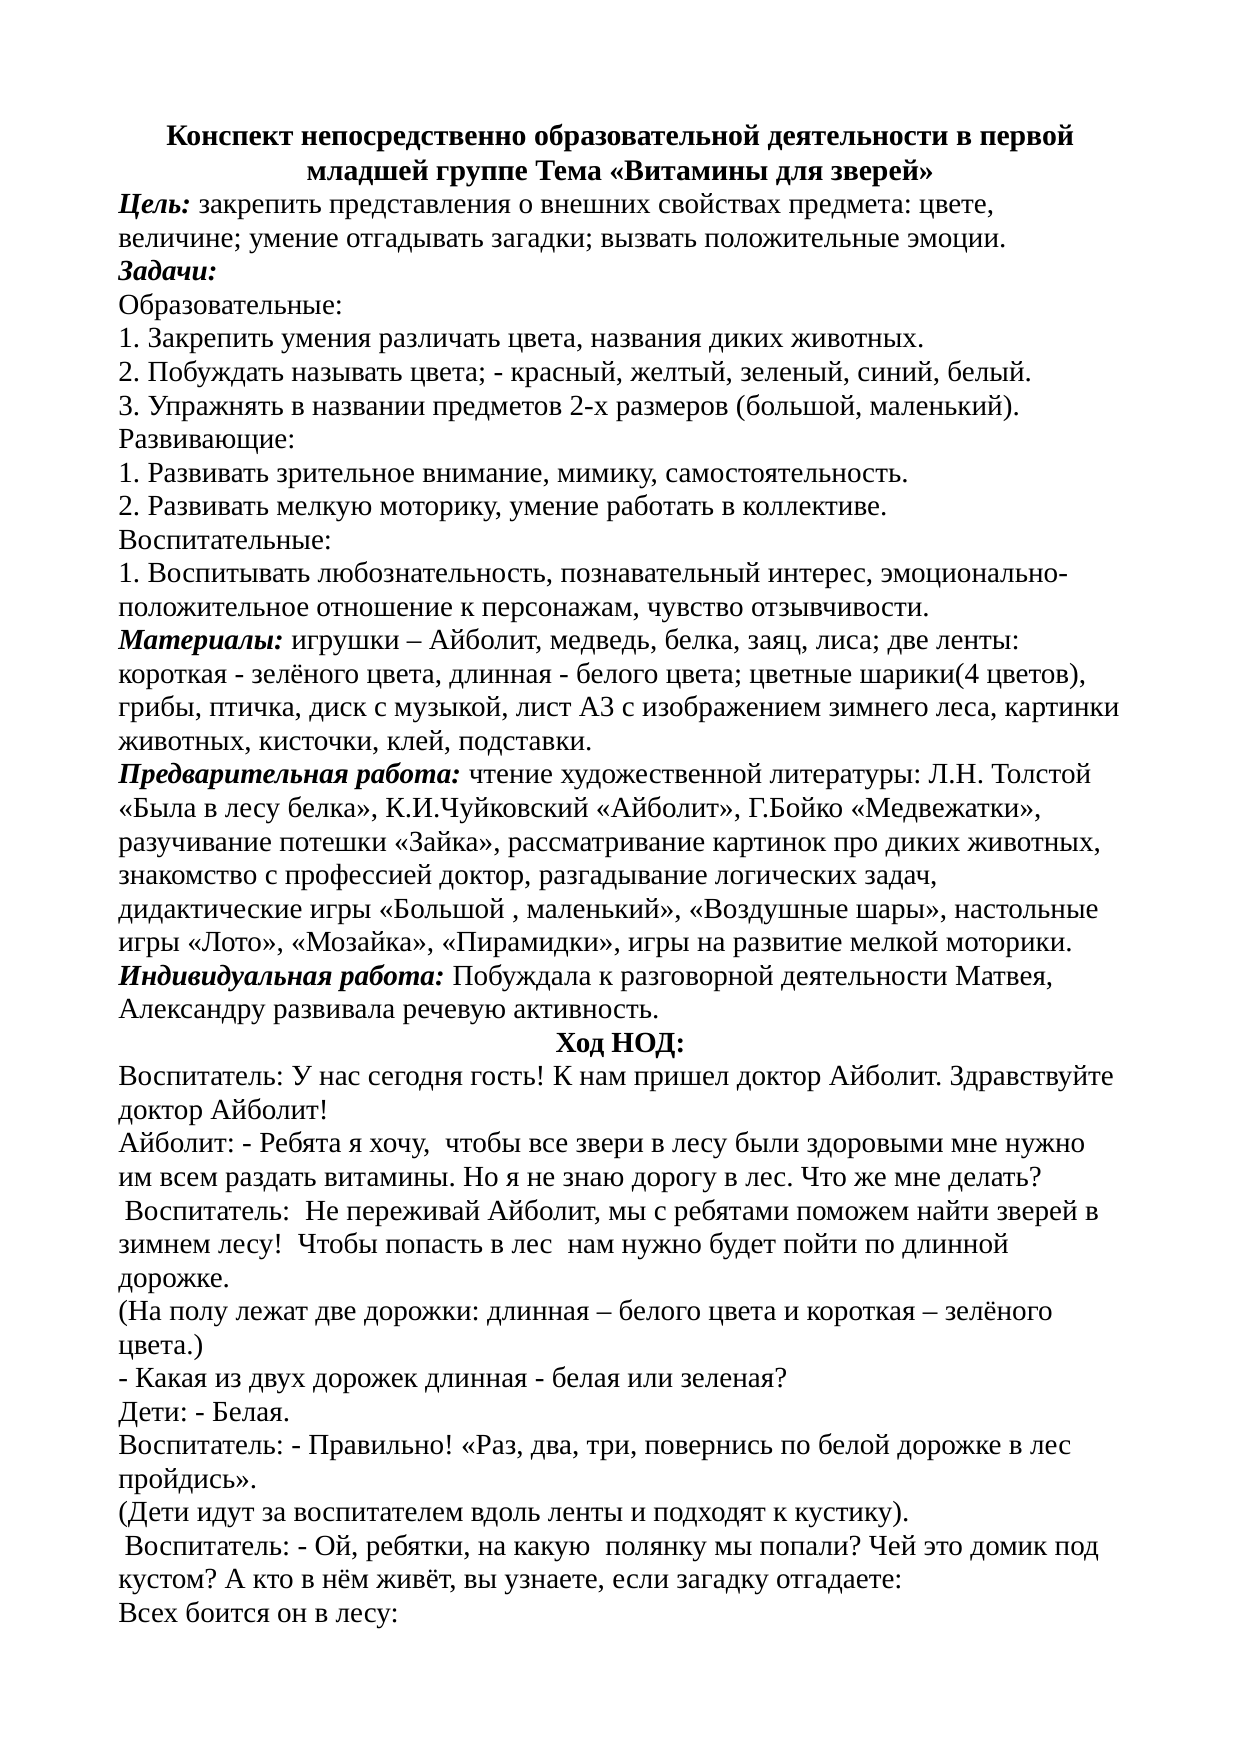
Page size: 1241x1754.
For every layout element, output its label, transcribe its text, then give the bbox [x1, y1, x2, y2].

text Воспитатель: У нас сегодня гость! К нам пришел доктор Айболит. Здравствуйте доктор Айболит! [118, 1058, 1122, 1126]
text Задачи: [118, 253, 1122, 287]
text (Дети идут за воспитателем вдоль ленты и подходят к кустику). [118, 1494, 1122, 1528]
text Дети: - Белая. [118, 1394, 1122, 1427]
text Развивающие: [118, 421, 1122, 455]
text 2. Развивать мелкую моторику, умение работать в коллективе. [118, 488, 1122, 522]
text - Какая из двух дорожек длинная - белая или зеленая? [118, 1360, 1122, 1394]
text 1. Воспитывать любознательность, познавательный интерес, эмоционально-положительное отношение к персонажам, чувство отзывчивости. [118, 555, 1122, 622]
text 3. Упражнять в названии предметов 2-х размеров (большой, маленький). [118, 388, 1122, 421]
text Воспитательные: [118, 522, 1122, 555]
text Айболит: - Ребята я хочу, чтобы все звери в лесу были здоровыми мне нужно им всем раздать витамины. Но я не знаю дорогу в лес. Что же мне делать? [118, 1126, 1122, 1193]
text Конспект непосредственно образовательной деятельности в первой младшей группе Тема «Витамины для зверей» [118, 118, 1122, 186]
text Воспитатель: - Правильно! «Раз, два, три, повернись по белой дорожке в лес пройдись». [118, 1427, 1122, 1494]
text 2. Побуждать называть цвета; - красный, желтый, зеленый, синий, белый. [118, 354, 1122, 388]
text Воспитатель: Не переживай Айболит, мы с ребятами поможем найти зверей в зимнем лесу! Чтобы попасть в лес нам нужно будет пойти по длинной дорожке. [118, 1193, 1122, 1293]
text Материалы: игрушки – Айболит, медведь, белка, заяц, лиса; две ленты: короткая - зелёного цвета, длинная - белого цвета; цветные шарики(4 цветов), грибы, птичка, диск с музыкой, лист А3 с изображением зимнего леса, картинки животных, кисточки, клей, подставки. [118, 622, 1122, 757]
text Индивидуальная работа: Побуждала к разговорной деятельности Матвея, Александру развивала речевую активность. [118, 958, 1122, 1025]
text Ход НОД: [118, 1025, 1122, 1058]
text Цель: закрепить представления о внешних свойствах предмета: цвете, величине; умение отгадывать загадки; вызвать положительные эмоции. [118, 186, 1122, 253]
text 1. Закрепить умения различать цвета, названия диких животных. [118, 321, 1122, 354]
text Воспитатель: - Ой, ребятки, на какую полянку мы попали? Чей это домик под кустом? А кто в нём живёт, вы узнаете, если загадку отгадаете: [118, 1528, 1122, 1595]
text 1. Развивать зрительное внимание, мимику, самостоятельность. [118, 455, 1122, 488]
text Всех боится он в лесу: [118, 1595, 1122, 1629]
text (На полу лежат две дорожки: длинная – белого цвета и короткая – зелёного цвета.) [118, 1293, 1122, 1360]
text Образовательные: [118, 287, 1122, 321]
text Предварительная работа: чтение художественной литературы: Л.Н. Толстой «Была в лесу белка», К.И.Чуйковский «Айболит», Г.Бойко «Медвежатки», разучивание потешки «Зайка», рассматривание картинок про диких животных, знакомство с профессией доктор, разгадывание логических задач, дидактические игры «Большой , маленький», «Воздушные шары», настольные игры «Лото», «Мозайка», «Пирамидки», игры на развитие мелкой моторики. [118, 757, 1122, 958]
